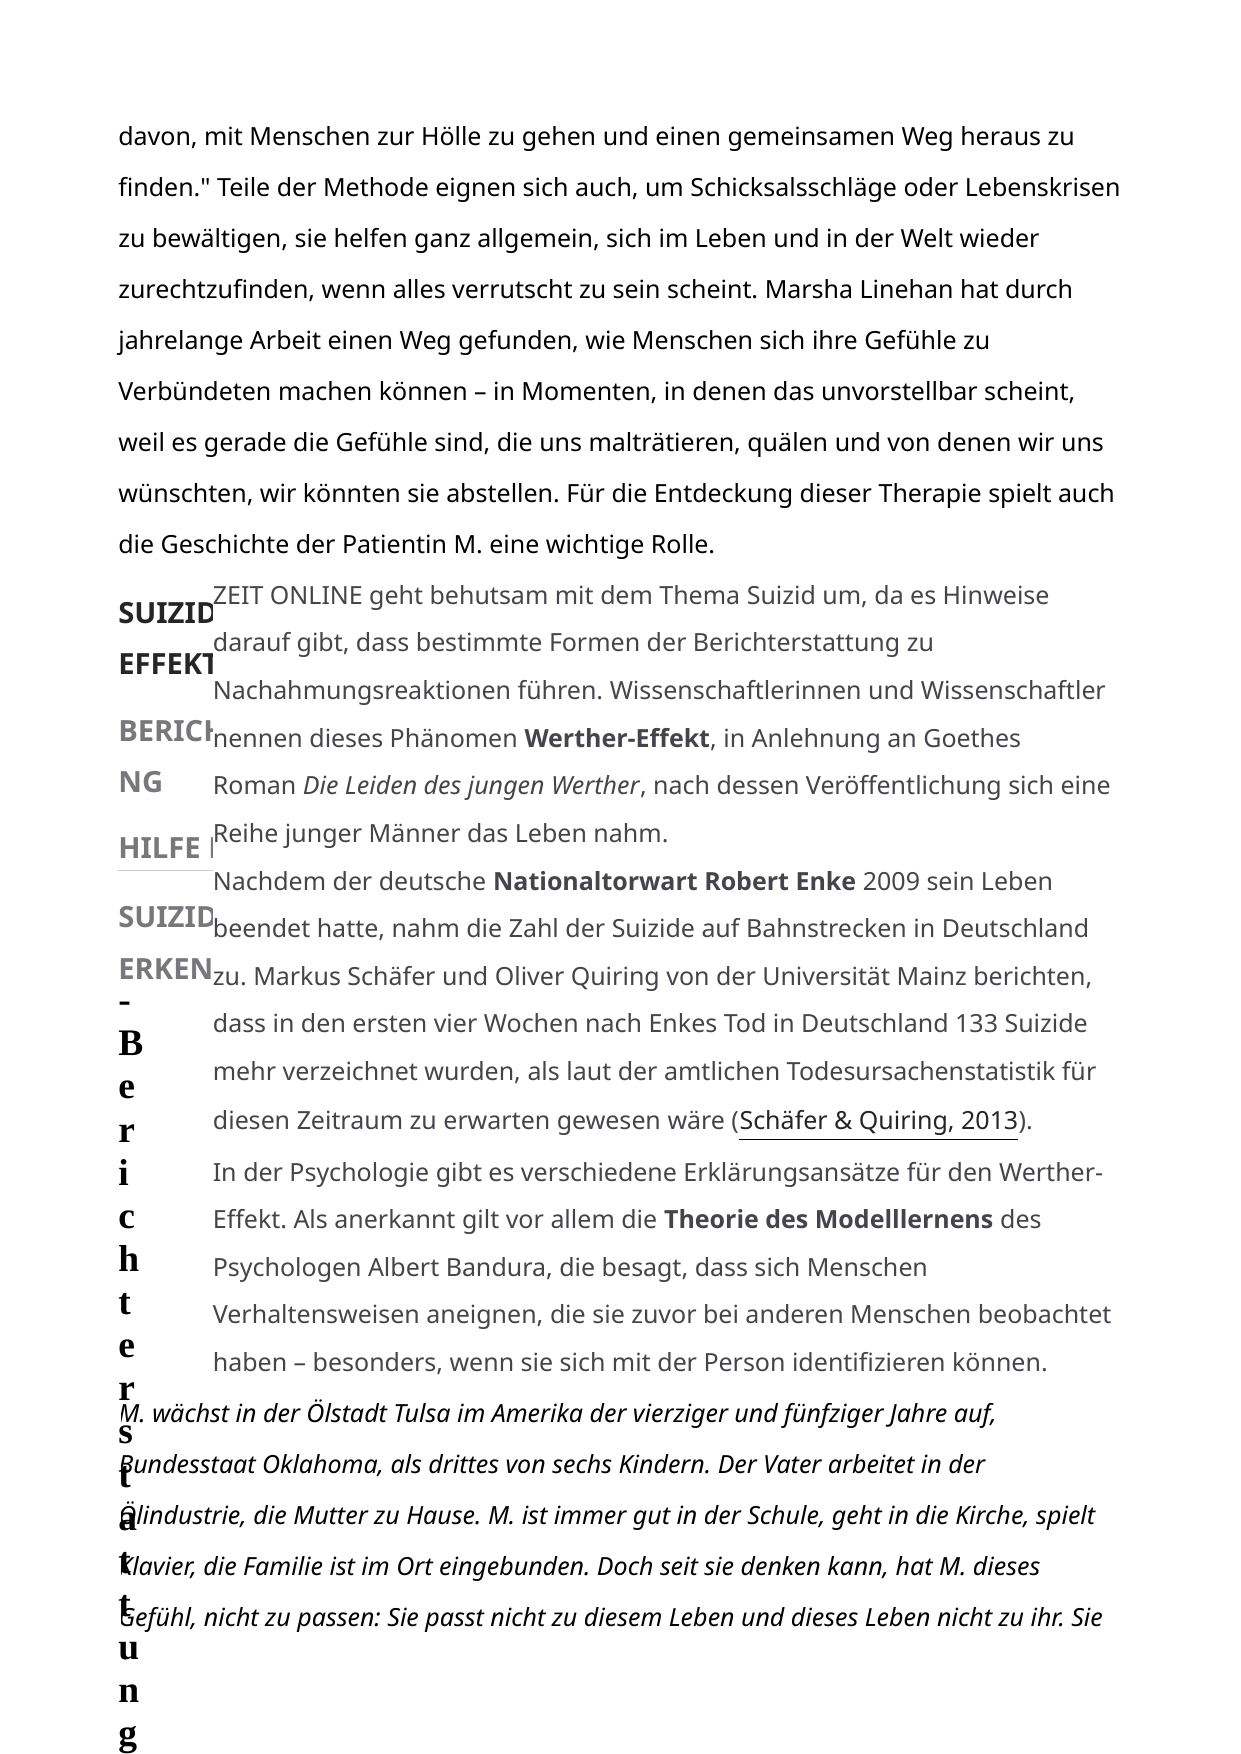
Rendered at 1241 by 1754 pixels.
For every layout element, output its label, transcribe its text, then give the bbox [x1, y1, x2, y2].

text M. wächst in der Ölstadt Tulsa im Amerika der vierziger und fünfziger Jahre auf, Bundesstaat Oklahoma, als drittes von sechs Kindern. Der Vater arbeitet in der Ölindustrie, die Mutter zu Hause. M. ist immer gut in der Schule, geht in die Kirche, spielt Klavier, die Familie ist im Ort eingebunden. Doch seit sie denken kann, hat M. dieses Gefühl, nicht zu passen: Sie passt nicht zu diesem Leben und dieses Leben nicht zu ihr. Sie sieht sich umringt von wohlerzogenen Geschwistern, neben denen sie nur unangenehm auffallen kann und es auch tut. Im letzten Schuljahr schmerzt ihr Kopf so sehr, dass sie monatelang das Bett nicht verlässt. Ein Arzt schickt sie in das über 2.000 Kilometer entfernte Institute of Living, eine der ersten und damals wenigen Psychiatrien in den USA, damit dem seltsamen Leiden auf den Grund gegangen wird. Nach mehr als zwei Jahren Aufenthalt steht in ihrem Entlassungsbericht, dass sie die meiste Zeit über eine der verwirrtesten Personen der ganzen Klinik gewesen sei. Die Ärzte hatten es außer mit Medikamenten auch mit Elektroschocks versucht und mit vielen Stunden Psychoanalyse, doch sie waren nicht durchgedrungen. Als sie M. gehen lassen, prognostizieren sie ihr, außerhalb der Klinik werde sie nicht lange überleben. Es kommt anders. [121, 988, 1122, 1634]
text Nachdem der deutsche Nationaltorwart Robert Enke 2009 sein Leben beendet hatte, nahm die Zahl der Suizide auf Bahnstrecken in Deutschland zu. Markus Schäfer und Oliver Quiring von der Universität Mainz berichten, dass in den ersten vier Wochen nach Enkes Tod in Deutschland 133 Suizide mehr verzeichnet wurden, als laut der amtlichen Todesursachenstatistik für diesen Zeitraum zu erwarten gewesen wäre (Schäfer & Quiring, 2013). [213, 863, 1122, 1139]
text ZEIT ONLINE geht behutsam mit dem Thema Suizid um, da es Hinweise darauf gibt, dass bestimmte Formen der Berichterstattung zu Nachahmungsreaktionen führen. Wissenschaftlerinnen und Wissenschaftler nennen dieses Phänomen Werther-Effekt, in Anlehnung an Goethes Roman Die Leiden des jungen Werther, nach dessen Veröffentlichung sich eine Reihe junger Männer das Leben nahm. [213, 577, 1122, 849]
subtitle HILFE HOLEN [118, 827, 213, 870]
text In der Psychologie gibt es verschiedene Erklärungsansätze für den Werther-Effekt. Als anerkannt gilt vor allem die Theorie des Modelllernens des Psychologen Albert Bandura, die besagt, dass sich Menschen Verhaltensweisen aneignen, die sie zuvor bei anderen Menschen beobachtet haben – besonders, wenn sie sich mit der Person identifizieren können. [213, 1154, 1122, 1379]
subtitle SUIZID: WERTHER-EFFEKT [118, 592, 213, 683]
subtitle SUIZIDGEFAHR ERKENNEN [118, 897, 213, 988]
subtitle BERICHTERSTATTUNG [118, 710, 213, 801]
text davon, mit Menschen zur Hölle zu gehen und einen gemeinsamen Weg heraus zu finden." Teile der Methode eignen sich auch, um Schicksalsschläge oder Lebenskrisen zu bewältigen, sie helfen ganz allgemein, sich im Leben und in der Welt wieder zurechtzufinden, wenn alles verrutscht zu sein scheint. Marsha Linehan hat durch jahrelange Arbeit einen Weg gefunden, wie Menschen sich ihre Gefühle zu Verbündeten machen können – in Momenten, in denen das unvorstellbar scheint, weil es gerade die Gefühle sind, die uns malträtieren, quälen und von denen wir uns wünschten, wir könnten sie abstellen. Für die Entdeckung dieser Therapie spielt auch die Geschichte der Patientin M. eine wichtige Rolle. [118, 118, 1122, 561]
